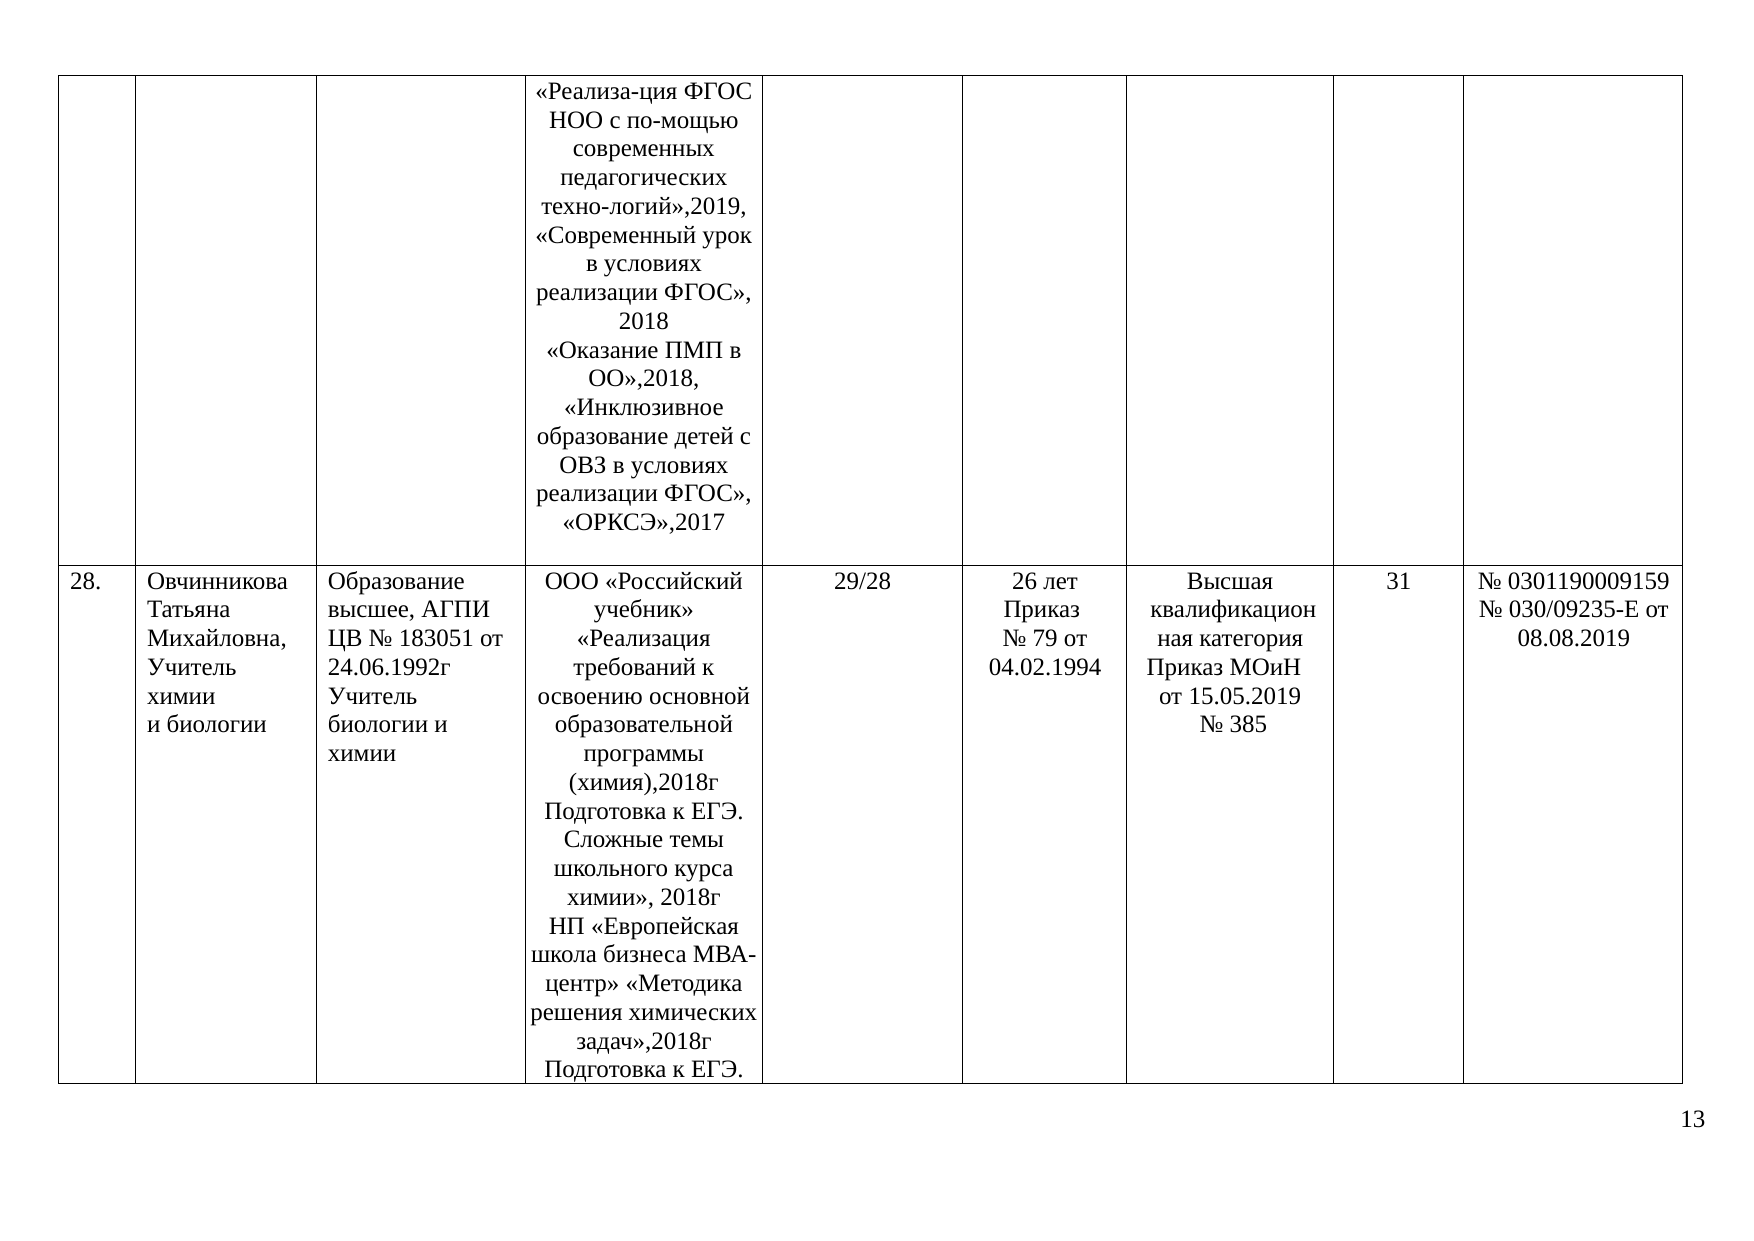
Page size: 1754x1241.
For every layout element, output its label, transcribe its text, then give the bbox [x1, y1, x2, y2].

table_cell [1464, 76, 1682, 565]
table_cell [136, 76, 316, 565]
table_cell 26 лет Приказ № 79 от 04.02.1994 [963, 566, 1126, 1083]
table_cell [763, 76, 962, 565]
table_cell «Реализа-ция ФГОС НОО с по-мощью современных педагогических техно-логий»,2019, «Современный урок в условиях реализации ФГОС», 2018 «Оказание ПМП в ОО»,2018, «Инклюзивное образование детей с ОВЗ в условиях реализации ФГОС», «ОРКСЭ»,2017 [526, 76, 762, 565]
table_cell [317, 76, 525, 565]
table_cell 31 [1334, 566, 1463, 1083]
table_cell [59, 76, 135, 565]
table_cell [1334, 76, 1463, 565]
table_cell ООО «Российский учебник» «Реализация требований к освоению основной образовательной программы (химия),2018г Подготовка к ЕГЭ. Сложные темы школьного курса химии», 2018г НП «Европейская школа бизнеса МВА-центр» «Методика решения химических задач»,2018г Подготовка к ЕГЭ. [526, 566, 762, 1083]
table_cell Овчинникова Татьяна Михайловна, Учитель химии и биологии [136, 566, 316, 1083]
table_cell № 0301190009159 № 030/09235-Е от 08.08.2019 [1464, 566, 1682, 1083]
table_cell [1127, 76, 1333, 565]
table_cell Образование высшее, АГПИ ЦВ № 183051 от 24.06.1992г Учитель биологии и химии [317, 566, 525, 1083]
table_cell Высшая квалификационная категория Приказ МОиН от 15.05.2019 № 385 [1127, 566, 1333, 1083]
table_cell 29/28 [763, 566, 962, 1083]
table_cell 28. [59, 566, 135, 1083]
table_cell [963, 76, 1126, 565]
